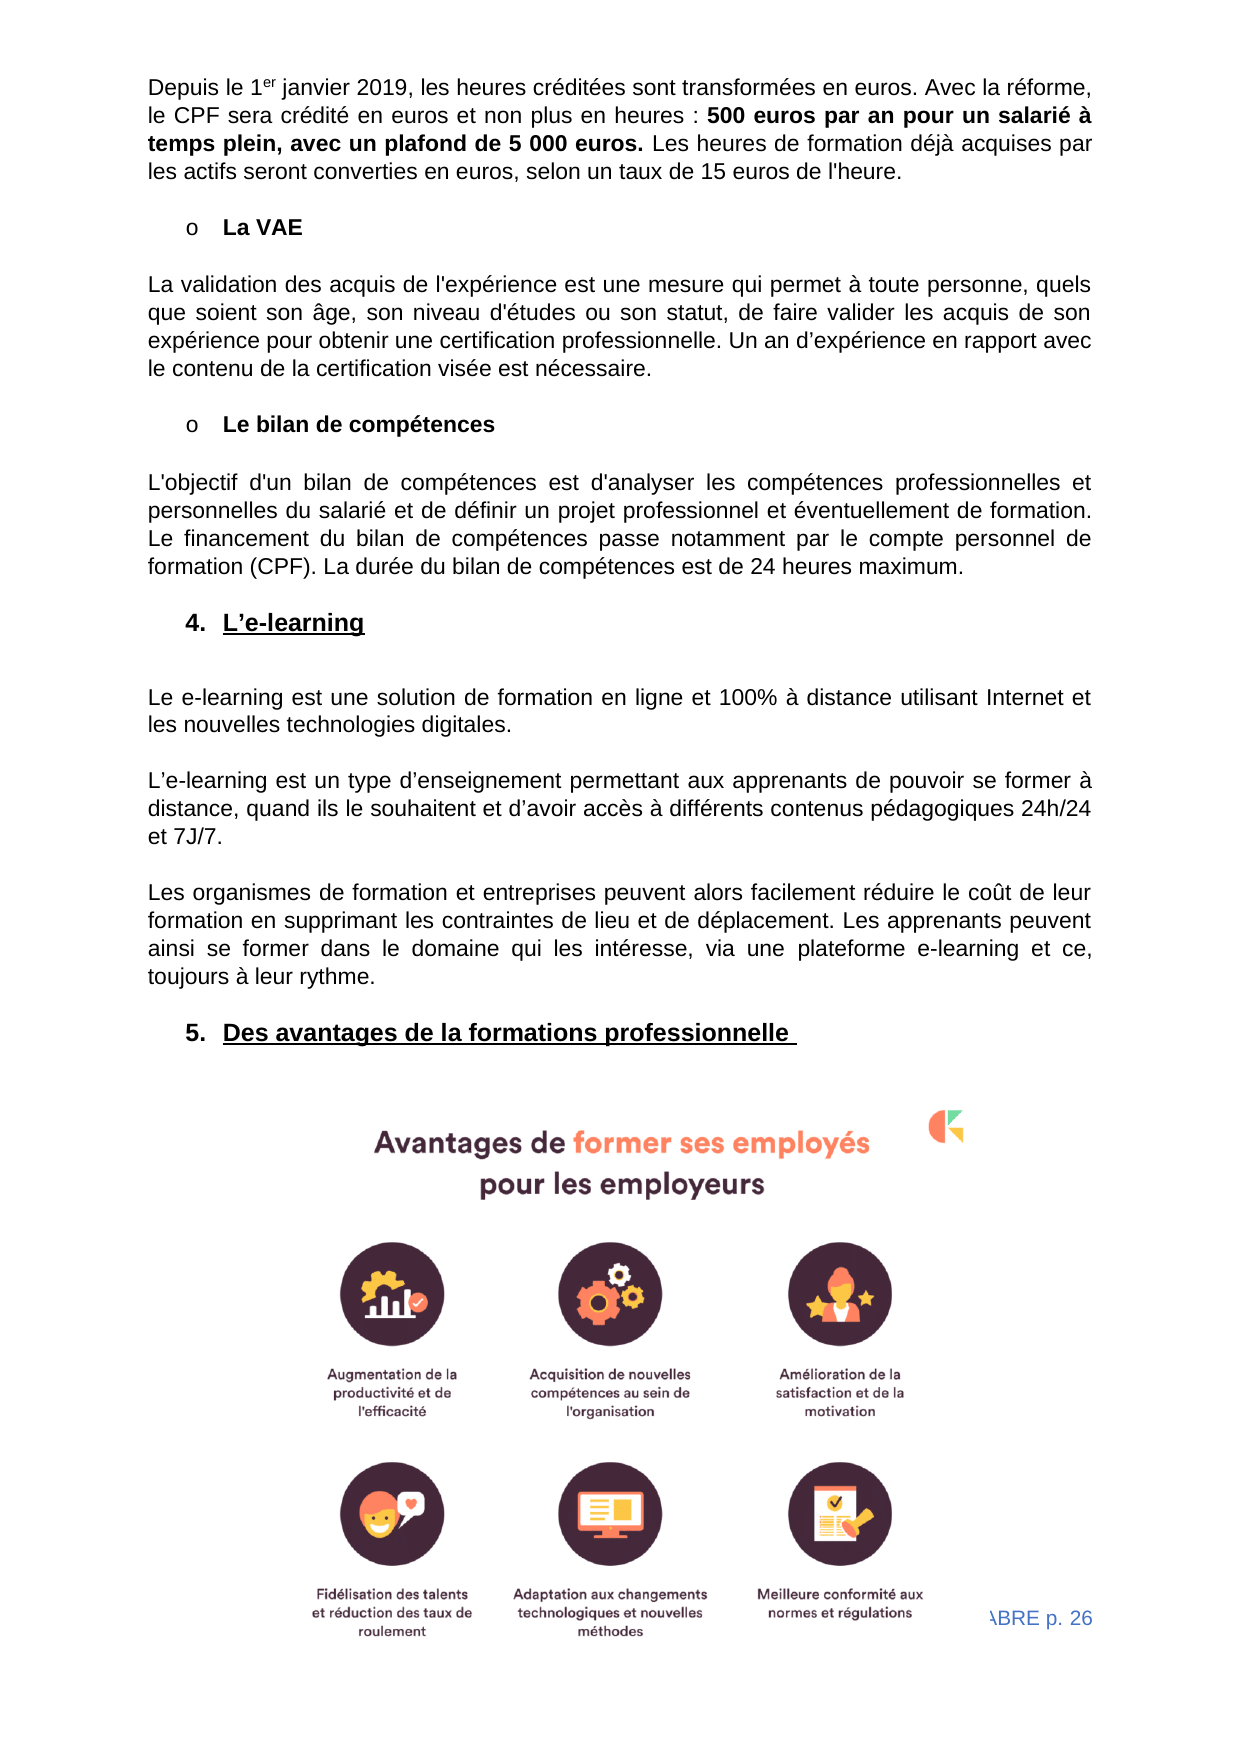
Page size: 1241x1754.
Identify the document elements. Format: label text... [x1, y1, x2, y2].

text L'objectif d'un bilan de compétences est d'analyser les compétences professionnelles et personnelles du salarié et de définir un projet professionnel et éventuellement de formation. Le financement du bilan de compétences passe notamment par le compte personnel de formation (CPF). La durée du bilan de compétences est de 24 heures maximum. [148, 469, 1092, 579]
text Les organismes de formation et entreprises peuvent alors facilement réduire le coût de leur formation en supprimant les contraintes de lieu et de déplacement. Les apprenants peuvent ainsi se former dans le domaine qui les intéresse, via une plateforme e-learning et ce, toujours à leur rythme. [148, 879, 1092, 989]
list Des avantages de la formations professionnelle [185, 1018, 1092, 1047]
text La validation des acquis de l'expérience est une mesure qui permet à toute personne, quels que soient son âge, son niveau d'études ou son statut, de faire valider les acquis de son expérience pour obtenir une certification professionnelle. Un an d’expérience en rapport avec le contenu de la certification visée est nécessaire. [148, 271, 1092, 381]
list La VAE [185, 213, 1092, 242]
list L’e-learning [185, 608, 1092, 637]
list Le bilan de compétences [185, 411, 1092, 439]
text Depuis le 1er janvier 2019, les heures créditées sont transformées en euros. Avec la réforme, le CPF sera crédité en euros et non plus en heures : 500 euros par an pour un salarié à temps plein, avec un plafond de 5 000 euros. Les heures de formation déjà acquises par les actifs seront converties en euros, selon un taux de 15 euros de l'heure. [148, 74, 1092, 184]
text L’e-learning est un type d’enseignement permettant aux apprenants de pouvoir se former à distance, quand ils le souhaitent et d’avoir accès à différents contenus pédagogiques 24h/24 et 7J/7. [148, 767, 1092, 849]
text Le e-learning est une solution de formation en ligne et 100% à distance utilisant Internet et les nouvelles technologies digitales. [148, 683, 1092, 738]
